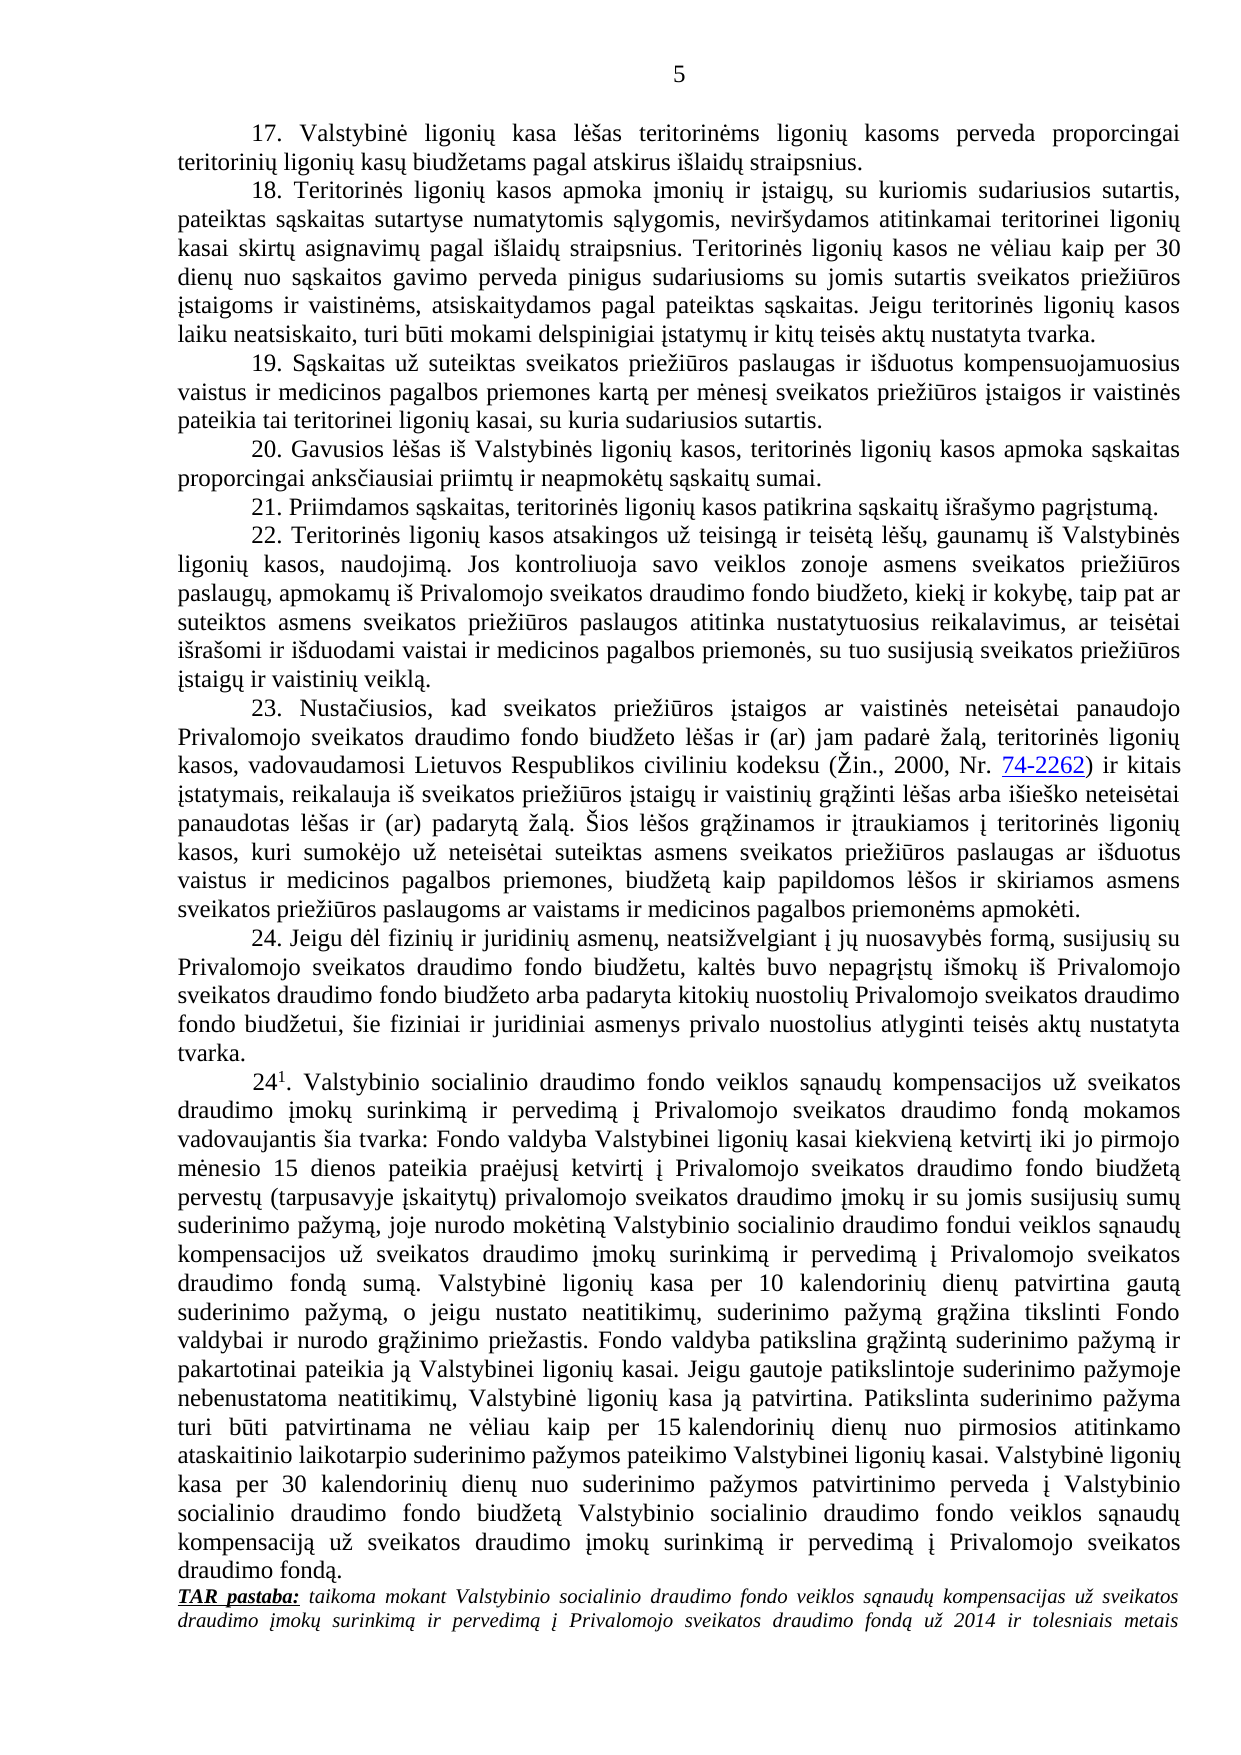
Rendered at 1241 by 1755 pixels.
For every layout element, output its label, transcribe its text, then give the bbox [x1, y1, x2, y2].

text 21. Priimdamos sąskaitas, teritorinės ligonių kasos patikrina sąskaitų išrašymo pagrįstumą. [177, 492, 1181, 521]
text TAR pastaba: taikoma mokant Valstybinio socialinio draudimo fondo veiklos sąnaudų kompensacijas už sveikatos draudimo įmokų surinkimą ir pervedimą į Privalomojo sveikatos draudimo fondą už 2014 ir tolesniais metais [177, 1584, 1181, 1632]
text 23. Nustačiusios, kad sveikatos priežiūros įstaigos ar vaistinės neteisėtai panaudojo Privalomojo sveikatos draudimo fondo biudžeto lėšas ir (ar) jam padarė žalą, teritorinės ligonių kasos, vadovaudamosi Lietuvos Respublikos civiliniu kodeksu (Žin., 2000, Nr. 74-2262) ir kitais įstatymais, reikalauja iš sveikatos priežiūros įstaigų ir vaistinių grąžinti lėšas arba išieško neteisėtai panaudotas lėšas ir (ar) padarytą žalą. Šios lėšos grąžinamos ir įtraukiamos į teritorinės ligonių kasos, kuri sumokėjo už neteisėtai suteiktas asmens sveikatos priežiūros paslaugas ar išduotus vaistus ir medicinos pagalbos priemones, biudžetą kaip papildomos lėšos ir skiriamos asmens sveikatos priežiūros paslaugoms ar vaistams ir medicinos pagalbos priemonėms apmokėti. [177, 693, 1181, 923]
text 20. Gavusios lėšas iš Valstybinės ligonių kasos, teritorinės ligonių kasos apmoka sąskaitas proporcingai anksčiausiai priimtų ir neapmokėtų sąskaitų sumai. [177, 434, 1181, 492]
text 24. Jeigu dėl fizinių ir juridinių asmenų, neatsižvelgiant į jų nuosavybės formą, susijusių su Privalomojo sveikatos draudimo fondo biudžetu, kaltės buvo nepagrįstų išmokų iš Privalomojo sveikatos draudimo fondo biudžeto arba padaryta kitokių nuostolių Privalomojo sveikatos draudimo fondo biudžetui, šie fiziniai ir juridiniai asmenys privalo nuostolius atlyginti teisės aktų nustatyta tvarka. [177, 923, 1181, 1067]
text 22. Teritorinės ligonių kasos atsakingos už teisingą ir teisėtą lėšų, gaunamų iš Valstybinės ligonių kasos, naudojimą. Jos kontroliuoja savo veiklos zonoje asmens sveikatos priežiūros paslaugų, apmokamų iš Privalomojo sveikatos draudimo fondo biudžeto, kiekį ir kokybę, taip pat ar suteiktos asmens sveikatos priežiūros paslaugos atitinka nustatytuosius reikalavimus, ar teisėtai išrašomi ir išduodami vaistai ir medicinos pagalbos priemonės, su tuo susijusią sveikatos priežiūros įstaigų ir vaistinių veiklą. [177, 521, 1181, 693]
text 18. Teritorinės ligonių kasos apmoka įmonių ir įstaigų, su kuriomis sudariusios sutartis, pateiktas sąskaitas sutartyse numatytomis sąlygomis, neviršydamos atitinkamai teritorinei ligonių kasai skirtų asignavimų pagal išlaidų straipsnius. Teritorinės ligonių kasos ne vėliau kaip per 30 dienų nuo sąskaitos gavimo perveda pinigus sudariusioms su jomis sutartis sveikatos priežiūros įstaigoms ir vaistinėms, atsiskaitydamos pagal pateiktas sąskaitas. Jeigu teritorinės ligonių kasos laiku neatsiskaito, turi būti mokami delspinigiai įstatymų ir kitų teisės aktų nustatyta tvarka. [177, 176, 1181, 348]
text 19. Sąskaitas už suteiktas sveikatos priežiūros paslaugas ir išduotus kompensuojamuosius vaistus ir medicinos pagalbos priemones kartą per mėnesį sveikatos priežiūros įstaigos ir vaistinės pateikia tai teritorinei ligonių kasai, su kuria sudariusios sutartis. [177, 348, 1181, 434]
text 241. Valstybinio socialinio draudimo fondo veiklos sąnaudų kompensacijos už sveikatos draudimo įmokų surinkimą ir pervedimą į Privalomojo sveikatos draudimo fondą mokamos vadovaujantis šia tvarka: Fondo valdyba Valstybinei ligonių kasai kiekvieną ketvirtį iki jo pirmojo mėnesio 15 dienos pateikia praėjusį ketvirtį į Privalomojo sveikatos draudimo fondo biudžetą pervestų (tarpusavyje įskaitytų) privalomojo sveikatos draudimo įmokų ir su jomis susijusių sumų suderinimo pažymą, joje nurodo mokėtiną Valstybinio socialinio draudimo fondui veiklos sąnaudų kompensacijos už sveikatos draudimo įmokų surinkimą ir pervedimą į Privalomojo sveikatos draudimo fondą sumą. Valstybinė ligonių kasa per 10 kalendorinių dienų patvirtina gautą suderinimo pažymą, o jeigu nustato neatitikimų, suderinimo pažymą grąžina tikslinti Fondo valdybai ir nurodo grąžinimo priežastis. Fondo valdyba patikslina grąžintą suderinimo pažymą ir pakartotinai pateikia ją Valstybinei ligonių kasai. Jeigu gautoje patikslintoje suderinimo pažymoje nebenustatoma neatitikimų, Valstybinė ligonių kasa ją patvirtina. Patikslinta suderinimo pažyma turi būti patvirtinama ne vėliau kaip per 15 kalendorinių dienų nuo pirmosios atitinkamo ataskaitinio laikotarpio suderinimo pažymos pateikimo Valstybinei ligonių kasai. Valstybinė ligonių kasa per 30 kalendorinių dienų nuo suderinimo pažymos patvirtinimo perveda į Valstybinio socialinio draudimo fondo biudžetą Valstybinio socialinio draudimo fondo veiklos sąnaudų kompensaciją už sveikatos draudimo įmokų surinkimą ir pervedimą į Privalomojo sveikatos draudimo fondą. [177, 1067, 1181, 1584]
text 17. Valstybinė ligonių kasa lėšas teritorinėms ligonių kasoms perveda proporcingai teritorinių ligonių kasų biudžetams pagal atskirus išlaidų straipsnius. [177, 118, 1181, 176]
